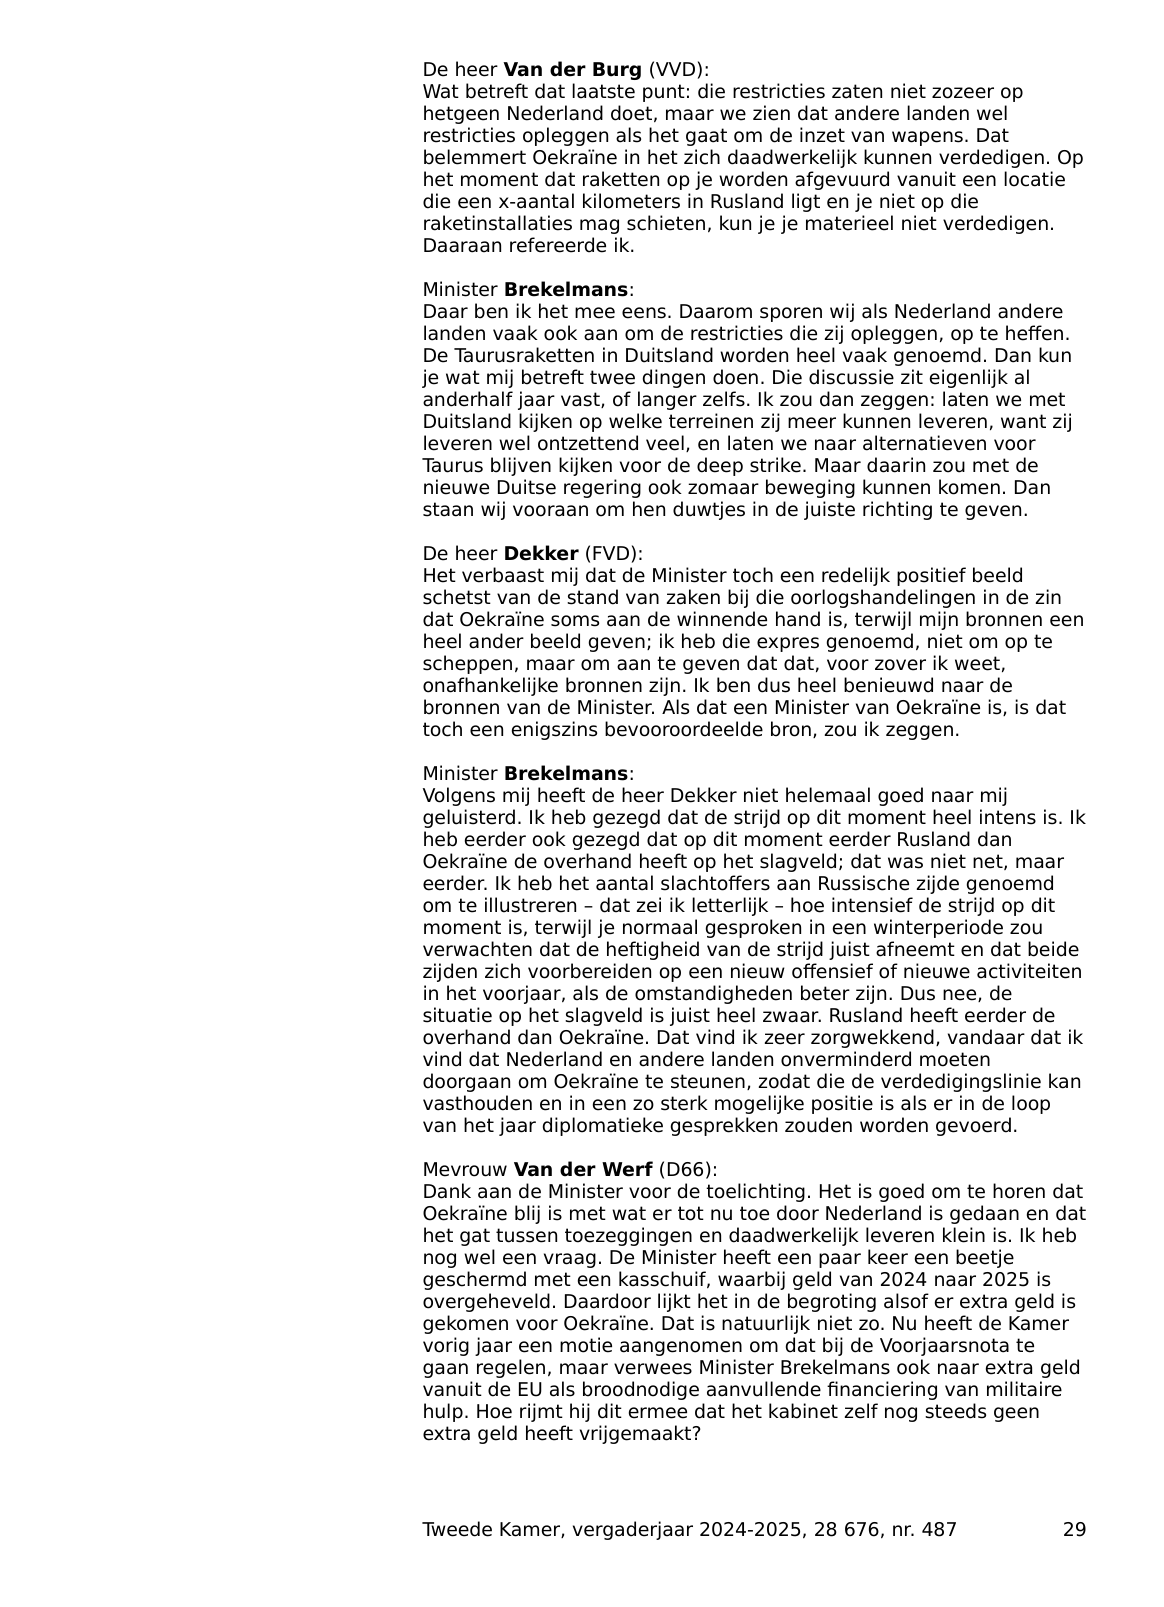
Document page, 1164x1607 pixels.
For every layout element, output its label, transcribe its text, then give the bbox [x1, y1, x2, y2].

text Dank aan de Minister voor de toelichting. Het is goed om te horen dat Oekraïne blij is met wat er tot nu toe door Nederland is gedaan en dat het gat tussen toezeggingen en daadwerkelijk leveren klein is. Ik heb nog wel een vraag. De Minister heeft een paar keer een beetje geschermd met een kasschuif, waarbij geld van 2024 naar 2025 is overgeheveld. Daardoor lijkt het in de begroting alsof er extra geld is gekomen voor Oekraïne. Dat is natuurlijk niet zo. Nu heeft de Kamer vorig jaar een motie aangenomen om dat bij de Voorjaarsnota te gaan regelen, maar verwees Minister Brekelmans ook naar extra geld vanuit de EU als broodnodige aanvullende financiering van militaire hulp. Hoe rijmt hij dit ermee dat het kabinet zelf nog steeds geen extra geld heeft vrijgemaakt? [422, 1181, 1087, 1444]
text Volgens mij heeft de heer Dekker niet helemaal goed naar mij geluisterd. Ik heb gezegd dat de strijd op dit moment heel intens is. Ik heb eerder ook gezegd dat op dit moment eerder Rusland dan Oekraïne de overhand heeft op het slagveld; dat was niet net, maar eerder. Ik heb het aantal slachtoffers aan Russische zijde genoemd om te illustreren – dat zei ik letterlijk – hoe intensief de strijd op dit moment is, terwijl je normaal gesproken in een winterperiode zou verwachten dat de heftigheid van de strijd juist afneemt en dat beide zijden zich voorbereiden op een nieuw offensief of nieuwe activiteiten in het voorjaar, als de omstandigheden beter zijn. Dus nee, de situatie op het slagveld is juist heel zwaar. Rusland heeft eerder de overhand dan Oekraïne. Dat vind ik zeer zorgwekkend, vandaar dat ik vind dat Nederland en andere landen onverminderd moeten doorgaan om Oekraïne te steunen, zodat die de verdedigingslinie kan vasthouden en in een zo sterk mogelijke positie is als er in de loop van het jaar diplomatieke gesprekken zouden worden gevoerd. [422, 785, 1087, 1137]
text Minister Brekelmans: [422, 763, 1087, 785]
text Mevrouw Van der Werf (D66): [422, 1159, 1087, 1181]
text Daar ben ik het mee eens. Daarom sporen wij als Nederland andere landen vaak ook aan om de restricties die zij opleggen, op te heffen. De Taurusraketten in Duitsland worden heel vaak genoemd. Dan kun je wat mij betreft twee dingen doen. Die discussie zit eigenlijk al anderhalf jaar vast, of langer zelfs. Ik zou dan zeggen: laten we met Duitsland kijken op welke terreinen zij meer kunnen leveren, want zij leveren wel ontzettend veel, en laten we naar alternatieven voor Taurus blijven kijken voor de deep strike. Maar daarin zou met de nieuwe Duitse regering ook zomaar beweging kunnen komen. Dan staan wij vooraan om hen duwtjes in de juiste richting te geven. [422, 301, 1087, 521]
text De heer Van der Burg (VVD): [422, 59, 1087, 81]
text Minister Brekelmans: [422, 279, 1087, 301]
text Wat betreft dat laatste punt: die restricties zaten niet zozeer op hetgeen Nederland doet, maar we zien dat andere landen wel restricties opleggen als het gaat om de inzet van wapens. Dat belemmert Oekraïne in het zich daadwerkelijk kunnen verdedigen. Op het moment dat raketten op je worden afgevuurd vanuit een locatie die een x-aantal kilometers in Rusland ligt en je niet op die raketinstallaties mag schieten, kun je je materieel niet verdedigen. Daaraan refereerde ik. [422, 81, 1087, 257]
text Het verbaast mij dat de Minister toch een redelijk positief beeld schetst van de stand van zaken bij die oorlogshandelingen in de zin dat Oekraïne soms aan de winnende hand is, terwijl mijn bronnen een heel ander beeld geven; ik heb die expres genoemd, niet om op te scheppen, maar om aan te geven dat dat, voor zover ik weet, onafhankelijke bronnen zijn. Ik ben dus heel benieuwd naar de bronnen van de Minister. Als dat een Minister van Oekraïne is, is dat toch een enigszins bevooroordeelde bron, zou ik zeggen. [422, 565, 1087, 741]
text De heer Dekker (FVD): [422, 543, 1087, 565]
